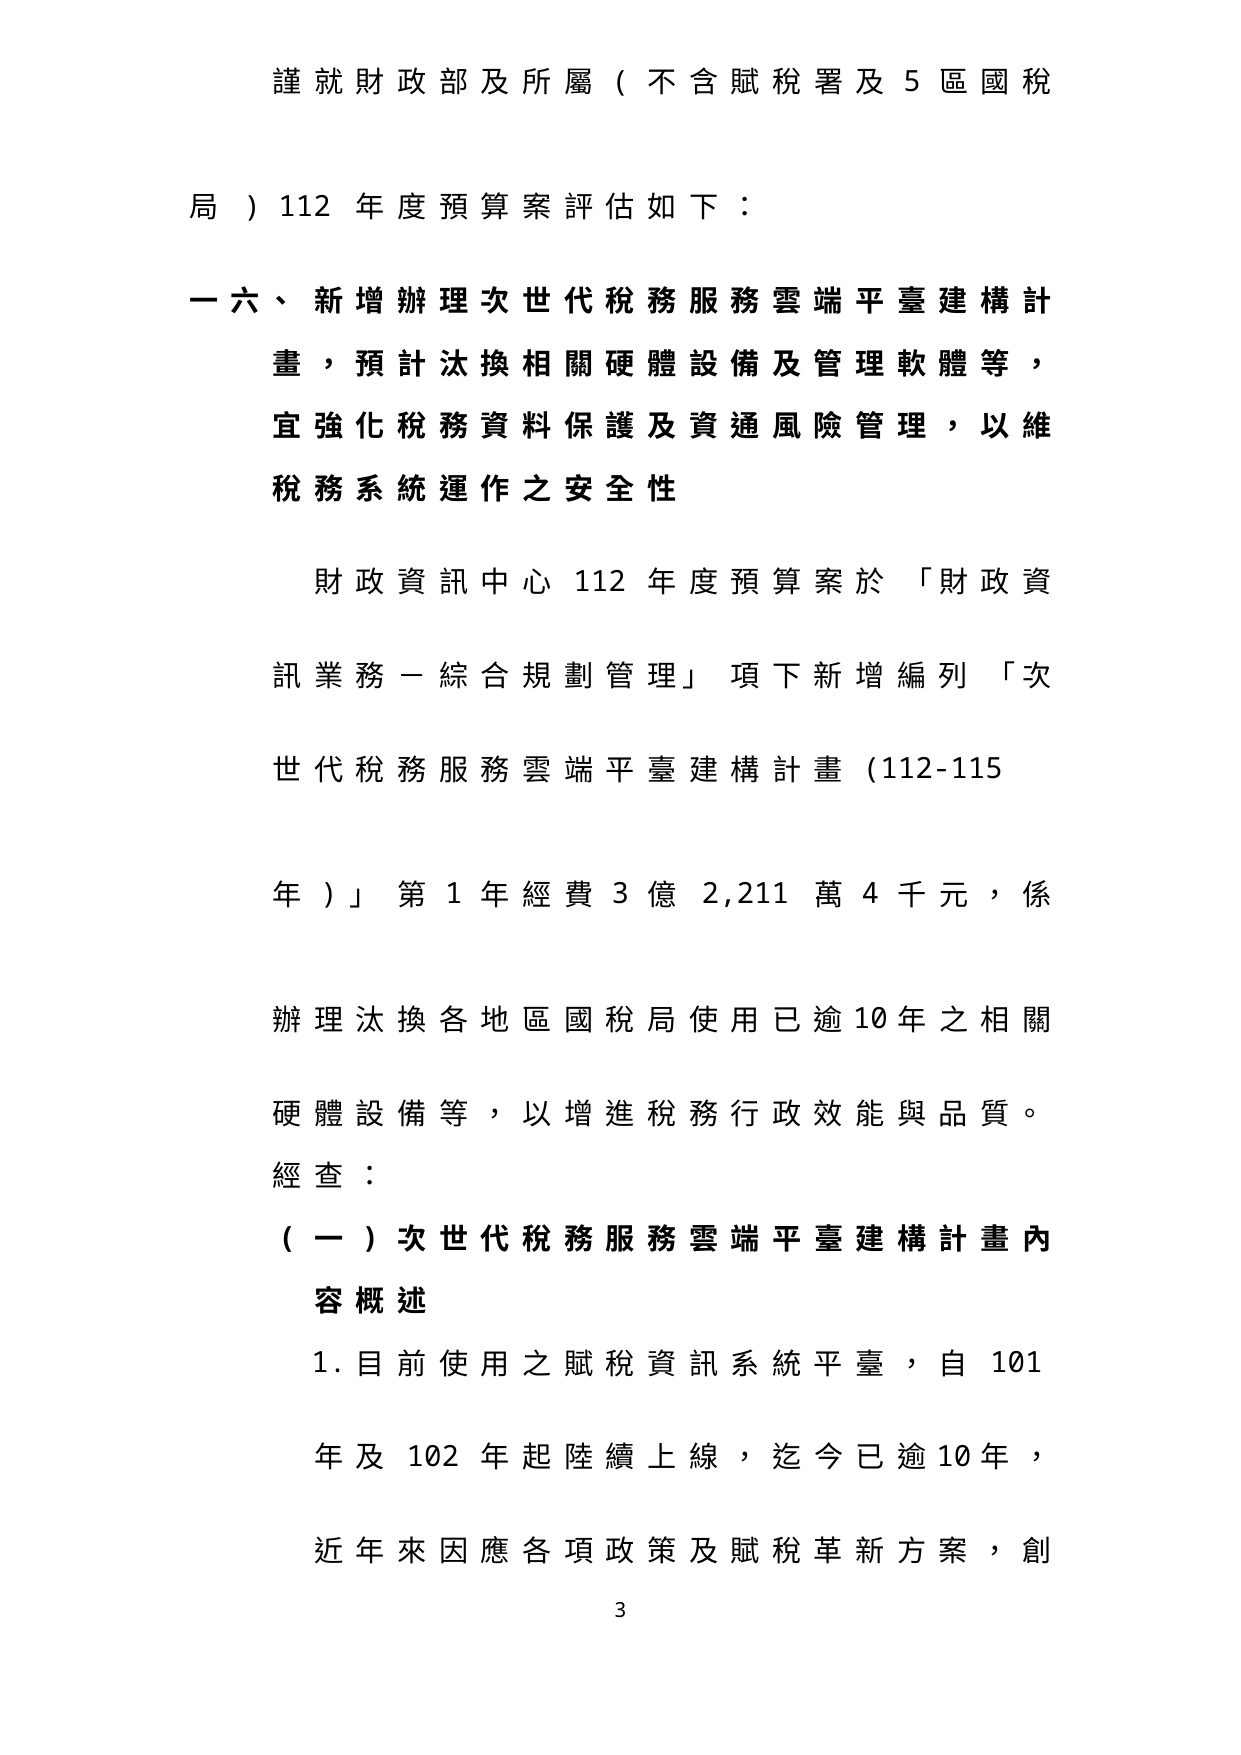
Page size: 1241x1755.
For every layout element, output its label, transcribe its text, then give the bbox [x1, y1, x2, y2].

text 財政資訊中心112年度預算案於「財政資訊業務－綜合規劃管理」項下新增編列「次世代稅務服務雲端平臺建構計畫(112-115年)」第1年經費3億2,211萬4千元，係辦理汰換各地區國稅局使用已逾10年之相關硬體設備等，以增進稅務行政效能與品質。經查： [242, 507, 1058, 1195]
text 1.目前使用之賦稅資訊系統平臺，自101年及102年起陸續上線，迄今已逾10年，近年來因應各項政策及賦稅革新方案，創 [271, 1320, 1058, 1570]
text 謹就財政部及所屬(不含賦稅署及5區國稅局) 112年度預算案評估如下： [183, 7, 1058, 257]
text 一六、新增辦理次世代稅務服務雲端平臺建構計畫，預計汰換相關硬體設備及管理軟體等，宜強化稅務資料保護及資通風險管理，以維稅務系統運作之安全性 [183, 257, 1058, 507]
text (一)次世代稅務服務雲端平臺建構計畫內容概述 [242, 1195, 1058, 1320]
